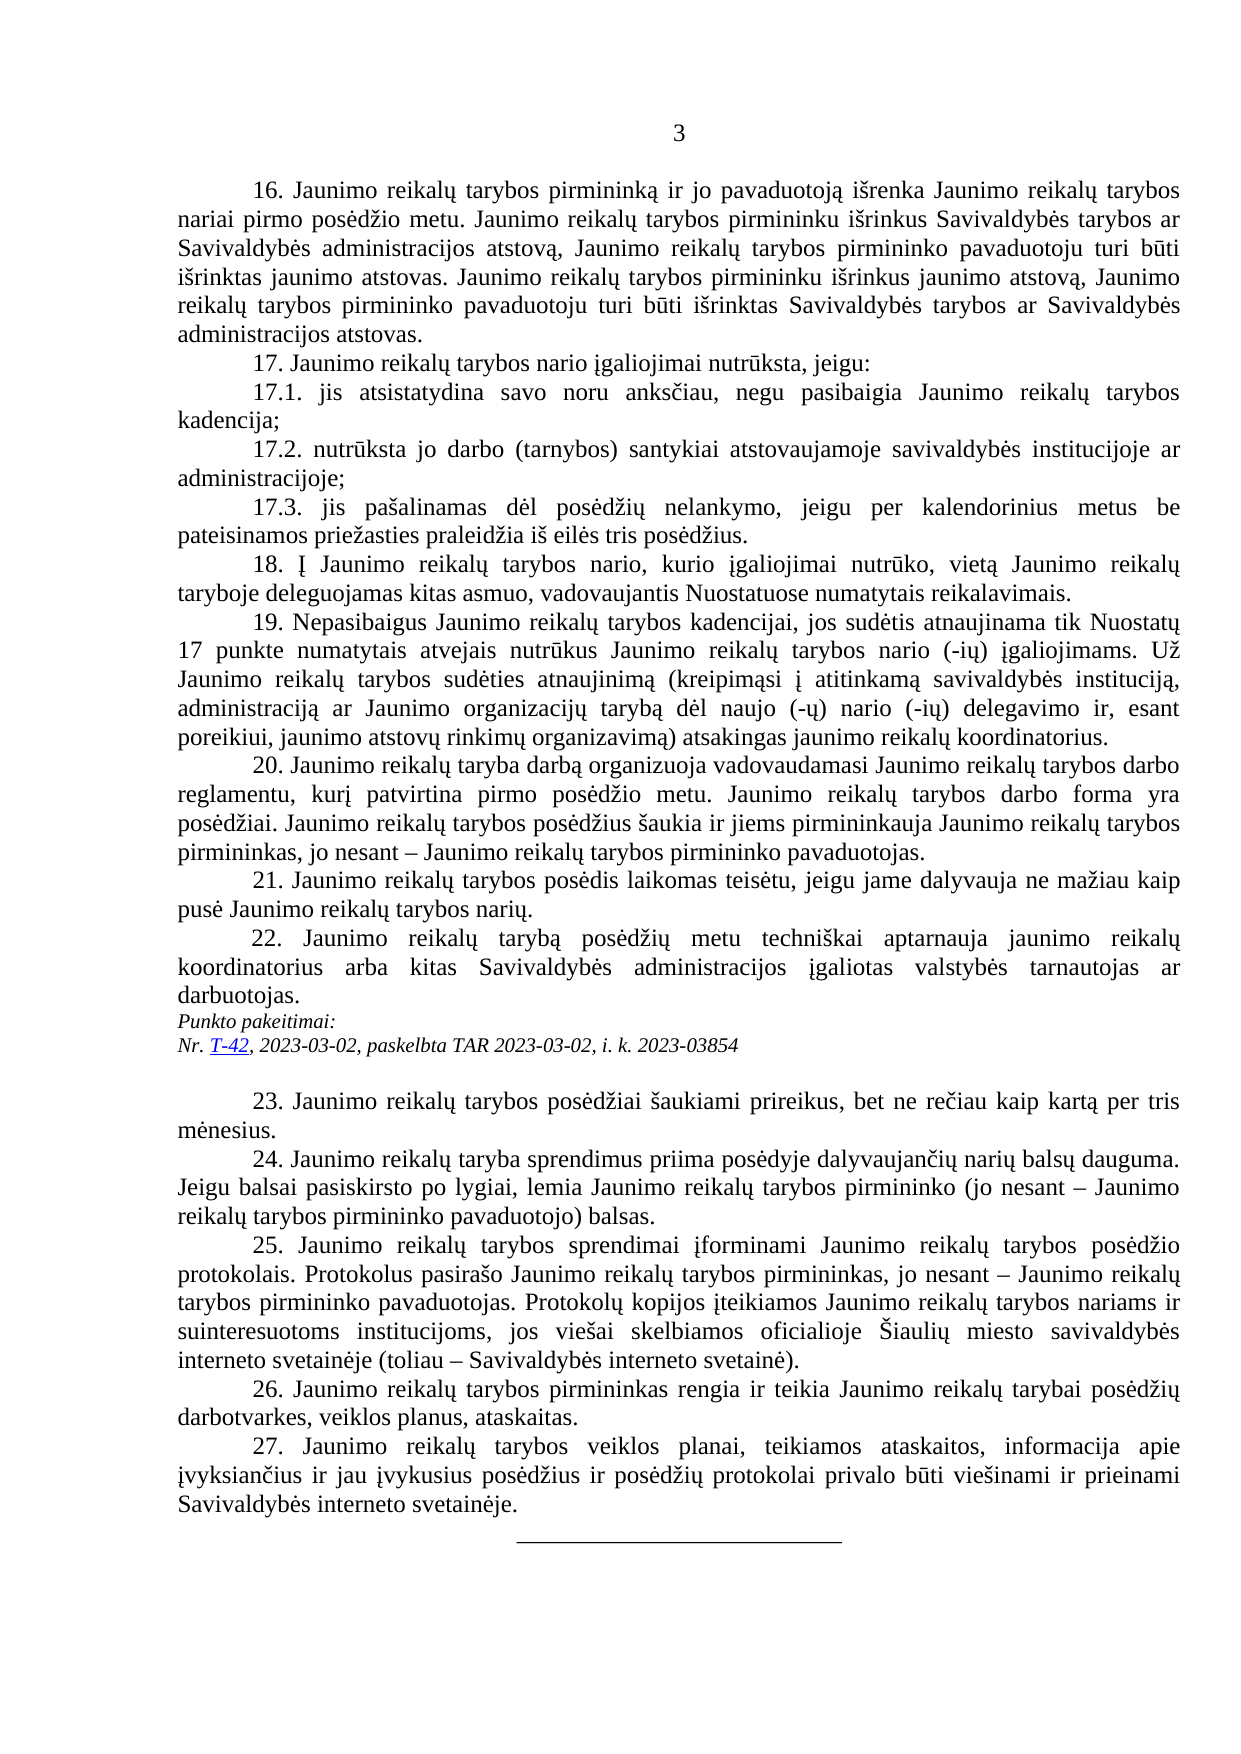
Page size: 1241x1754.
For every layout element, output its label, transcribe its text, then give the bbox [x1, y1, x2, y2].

text 18. Į Jaunimo reikalų tarybos nario, kurio įgaliojimai nutrūko, vietą Jaunimo reikalų taryboje deleguojamas kitas asmuo, vadovaujantis Nuostatuose numatytais reikalavimais. [177, 549, 1181, 607]
text 17.2. nutrūksta jo darbo (tarnybos) santykiai atstovaujamoje savivaldybės institucijoje ar administracijoje; [177, 434, 1181, 492]
text 24. Jaunimo reikalų taryba sprendimus priima posėdyje dalyvaujančių narių balsų dauguma. Jeigu balsai pasiskirsto po lygiai, lemia Jaunimo reikalų tarybos pirmininko (jo nesant – Jaunimo reikalų tarybos pirmininko pavaduotojo) balsas. [177, 1144, 1181, 1230]
text __________________________ [177, 1517, 1181, 1546]
text 21. Jaunimo reikalų tarybos posėdis laikomas teisėtu, jeigu jame dalyvauja ne mažiau kaip pusė Jaunimo reikalų tarybos narių. [177, 866, 1181, 923]
text 25. Jaunimo reikalų tarybos sprendimai įforminami Jaunimo reikalų tarybos posėdžio protokolais. Protokolus pasirašo Jaunimo reikalų tarybos pirmininkas, jo nesant – Jaunimo reikalų tarybos pirmininko pavaduotojas. Protokolų kopijos įteikiamos Jaunimo reikalų tarybos nariams ir suinteresuotoms institucijoms, jos viešai skelbiamos oficialioje Šiaulių miesto savivaldybės interneto svetainėje (toliau – Savivaldybės interneto svetainė). [177, 1230, 1181, 1374]
text 17. Jaunimo reikalų tarybos nario įgaliojimai nutrūksta, jeigu: [177, 348, 1181, 377]
text 27. Jaunimo reikalų tarybos veiklos planai, teikiamos ataskaitos, informacija apie įvyksiančius ir jau įvykusius posėdžius ir posėdžių protokolai privalo būti viešinami ir prieinami Savivaldybės interneto svetainėje. [177, 1431, 1181, 1517]
text 16. Jaunimo reikalų tarybos pirmininką ir jo pavaduotoją išrenka Jaunimo reikalų tarybos nariai pirmo posėdžio metu. Jaunimo reikalų tarybos pirmininku išrinkus Savivaldybės tarybos ar Savivaldybės administracijos atstovą, Jaunimo reikalų tarybos pirmininko pavaduotoju turi būti išrinktas jaunimo atstovas. Jaunimo reikalų tarybos pirmininku išrinkus jaunimo atstovą, Jaunimo reikalų tarybos pirmininko pavaduotoju turi būti išrinktas Savivaldybės tarybos ar Savivaldybės administracijos atstovas. [177, 176, 1181, 348]
text 26. Jaunimo reikalų tarybos pirmininkas rengia ir teikia Jaunimo reikalų tarybai posėdžių darbotvarkes, veiklos planus, ataskaitas. [177, 1374, 1181, 1431]
text Punkto pakeitimai: [177, 1009, 1181, 1033]
text 17.1. jis atsistatydina savo noru anksčiau, negu pasibaigia Jaunimo reikalų tarybos kadencija; [177, 377, 1181, 434]
text Nr. T-42, 2023-03-02, paskelbta TAR 2023-03-02, i. k. 2023-03854 [177, 1033, 1181, 1057]
text 19. Nepasibaigus Jaunimo reikalų tarybos kadencijai, jos sudėtis atnaujinama tik Nuostatų 17 punkte numatytais atvejais nutrūkus Jaunimo reikalų tarybos nario (-ių) įgaliojimams. Už Jaunimo reikalų tarybos sudėties atnaujinimą (kreipimąsi į atitinkamą savivaldybės instituciją, administraciją ar Jaunimo organizacijų tarybą dėl naujo (-ų) nario (-ių) delegavimo ir, esant poreikiui, jaunimo atstovų rinkimų organizavimą) atsakingas jaunimo reikalų koordinatorius. [177, 607, 1181, 751]
text 23. Jaunimo reikalų tarybos posėdžiai šaukiami prireikus, bet ne rečiau kaip kartą per tris mėnesius. [177, 1086, 1181, 1144]
text 17.3. jis pašalinamas dėl posėdžių nelankymo, jeigu per kalendorinius metus be pateisinamos priežasties praleidžia iš eilės tris posėdžius. [177, 492, 1181, 549]
text 22. Jaunimo reikalų tarybą posėdžių metu techniškai aptarnauja jaunimo reikalų koordinatorius arba kitas Savivaldybės administracijos įgaliotas valstybės tarnautojas ar darbuotojas. [177, 923, 1181, 1009]
text 20. Jaunimo reikalų taryba darbą organizuoja vadovaudamasi Jaunimo reikalų tarybos darbo reglamentu, kurį patvirtina pirmo posėdžio metu. Jaunimo reikalų tarybos darbo forma yra posėdžiai. Jaunimo reikalų tarybos posėdžius šaukia ir jiems pirmininkauja Jaunimo reikalų tarybos pirmininkas, jo nesant – Jaunimo reikalų tarybos pirmininko pavaduotojas. [177, 751, 1181, 866]
